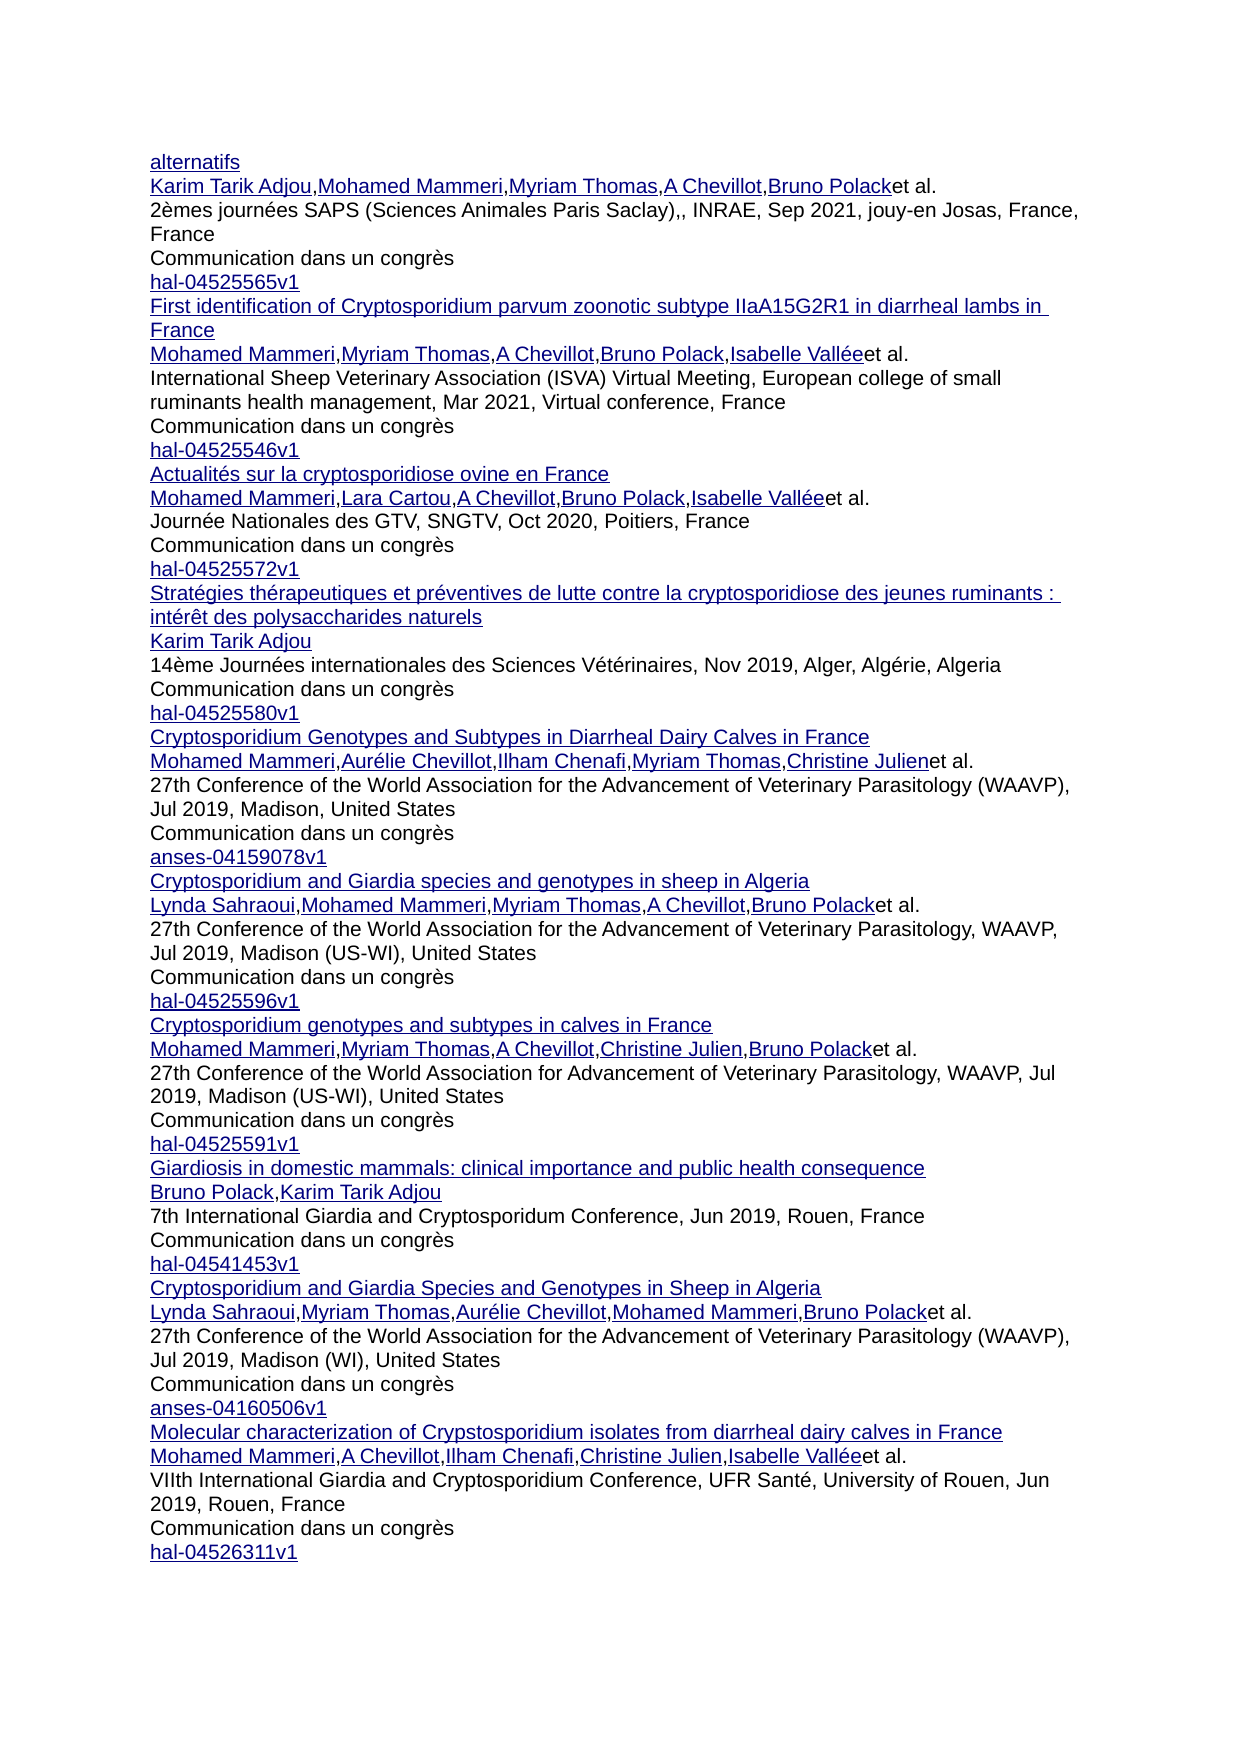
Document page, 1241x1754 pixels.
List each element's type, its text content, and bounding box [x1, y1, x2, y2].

table_cell Cryptosporidium Genotypes and Subtypes in Diarrheal Dairy Calves in France Mohamed Mammeri,Aurélie Chevillot,Ilham Chenafi,Myriam Thomas,Christine Julienet al. 27th Conference of the World Association for the Advancement of Veterinary Parasitology (WAAVP), Jul 2019, Madison, United States Communication dans un congrès anses-04159078v1 [150, 725, 1090, 869]
table_cell Cryptosporidium and Giardia Species and Genotypes in Sheep in Algeria Lynda Sahraoui,Myriam Thomas,Aurélie Chevillot,Mohamed Mammeri,Bruno Polacket al. 27th Conference of the World Association for the Advancement of Veterinary Parasitology (WAAVP), Jul 2019, Madison (WI), United States Communication dans un congrès anses-04160506v1 [150, 1276, 1090, 1420]
table_cell Molecular characterization of Crypstosporidium isolates from diarrheal dairy calves in France Mohamed Mammeri,A Chevillot,Ilham Chenafi,Christine Julien,Isabelle Valléeet al. VIIth International Giardia and Cryptosporidium Conference, UFR Santé, University of Rouen, Jun 2019, Rouen, France Communication dans un congrès hal-04526311v1 [150, 1420, 1090, 1563]
table_cell First identification of Cryptosporidium parvum zoonotic subtype IIaA15G2R1 in diarrheal lambs in France Mohamed Mammeri,Myriam Thomas,A Chevillot,Bruno Polack,Isabelle Valléeet al. International Sheep Veterinary Association (ISVA) Virtual Meeting, European college of small ruminants health management, Mar 2021, Virtual conference, France Communication dans un congrès hal-04525546v1 [150, 294, 1090, 461]
table_cell Stratégies thérapeutiques et préventives de lutte contre la cryptosporidiose des jeunes ruminants : intérêt des polysaccharides naturels Karim Tarik Adjou 14ème Journées internationales des Sciences Vétérinaires, Nov 2019, Alger, Algérie, Algeria Communication dans un congrès hal-04525580v1 [150, 581, 1090, 725]
table_cell Actualités sur la cryptosporidiose ovine en France Mohamed Mammeri,Lara Cartou,A Chevillot,Bruno Polack,Isabelle Valléeet al. Journée Nationales des GTV, SNGTV, Oct 2020, Poitiers, France Communication dans un congrès hal-04525572v1 [150, 461, 1090, 581]
table_cell alternatifs Karim Tarik Adjou,Mohamed Mammeri,Myriam Thomas,A Chevillot,Bruno Polacket al. 2èmes journées SAPS (Sciences Animales Paris Saclay),, INRAE, Sep 2021, jouy-en Josas, France, France Communication dans un congrès hal-04525565v1 [150, 150, 1090, 294]
table_cell Giardiosis in domestic mammals: clinical importance and public health consequence Bruno Polack,Karim Tarik Adjou 7th International Giardia and Cryptosporidum Conference, Jun 2019, Rouen, France Communication dans un congrès hal-04541453v1 [150, 1156, 1090, 1276]
table_cell Cryptosporidium and Giardia species and genotypes in sheep in Algeria Lynda Sahraoui,Mohamed Mammeri,Myriam Thomas,A Chevillot,Bruno Polacket al. 27th Conference of the World Association for the Advancement of Veterinary Parasitology, WAAVP, Jul 2019, Madison (US-WI), United States Communication dans un congrès hal-04525596v1 [150, 869, 1090, 1012]
table_cell Cryptosporidium genotypes and subtypes in calves in France Mohamed Mammeri,Myriam Thomas,A Chevillot,Christine Julien,Bruno Polacket al. 27th Conference of the World Association for Advancement of Veterinary Parasitology, WAAVP, Jul 2019, Madison (US-WI), United States Communication dans un congrès hal-04525591v1 [150, 1013, 1090, 1156]
